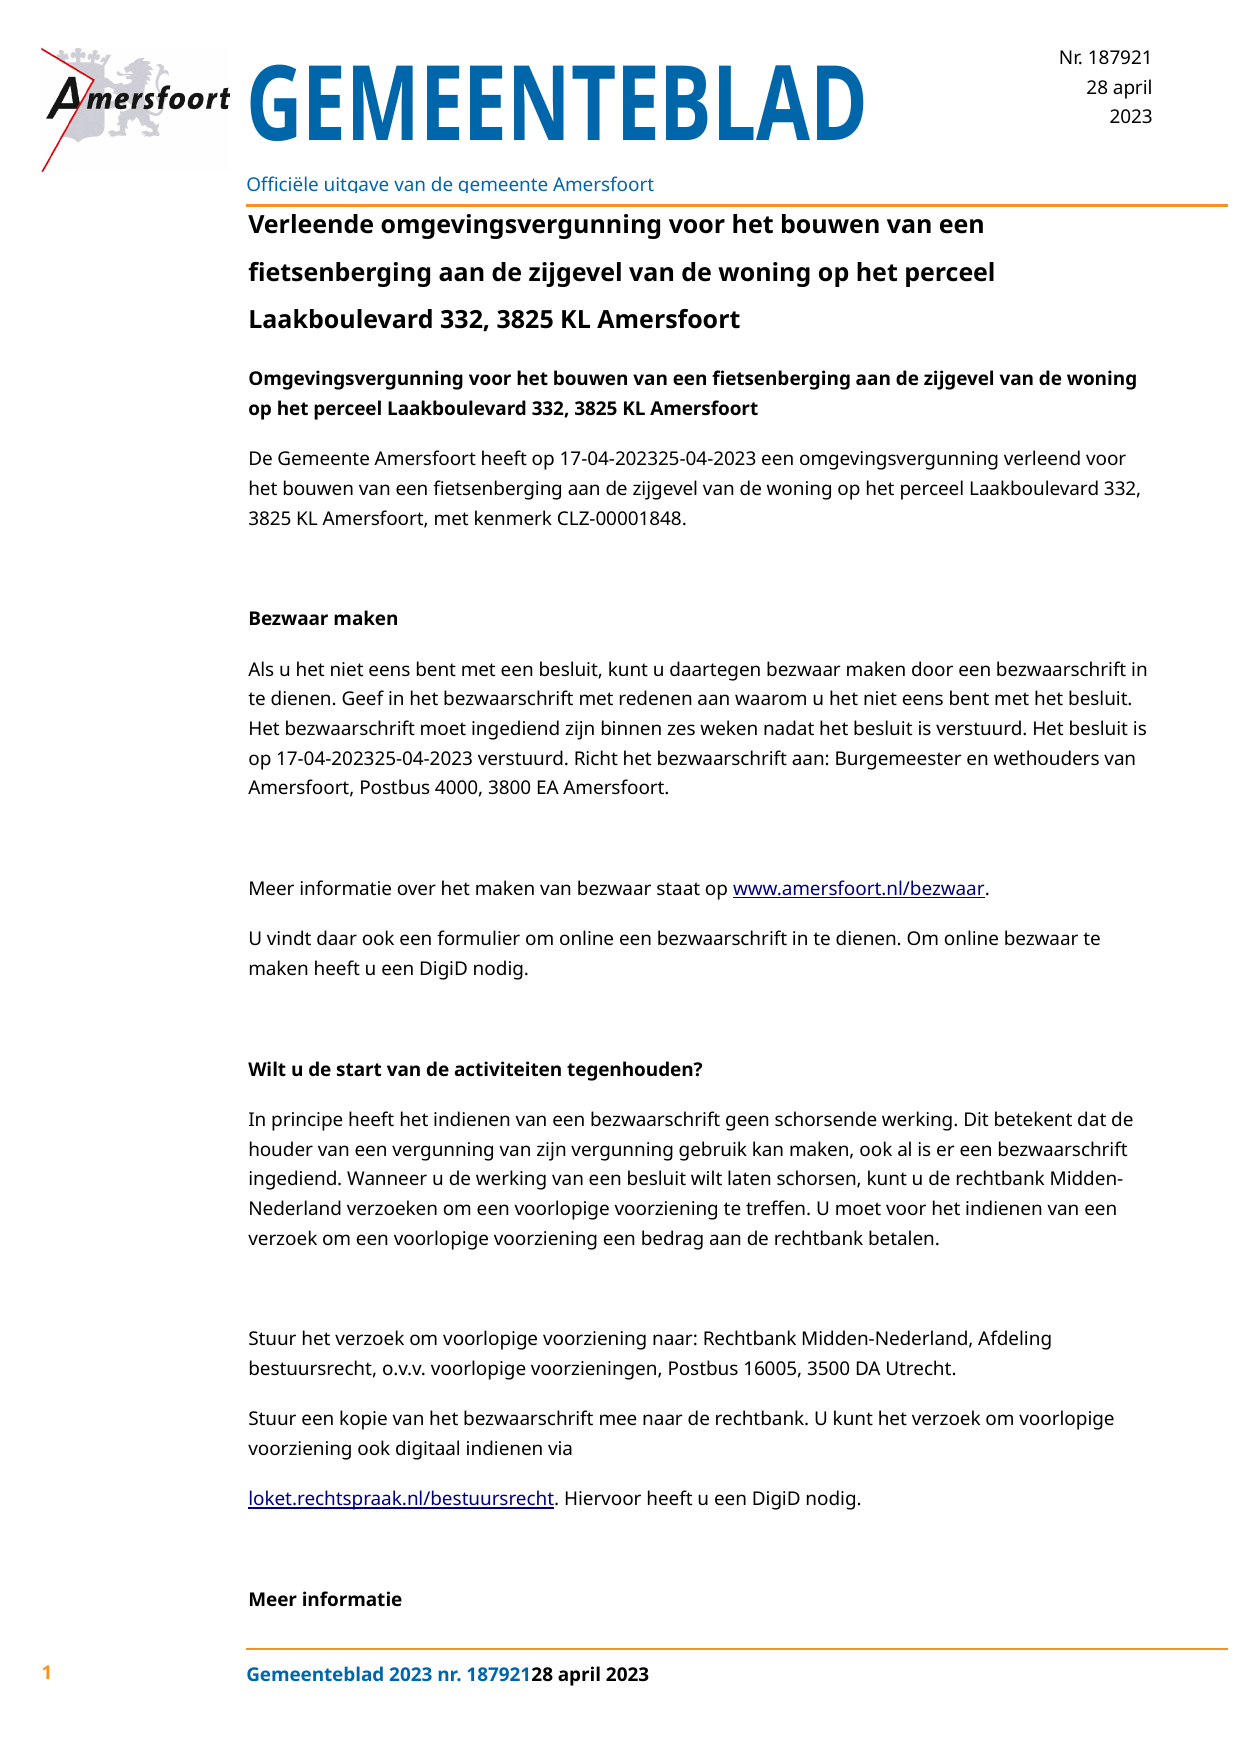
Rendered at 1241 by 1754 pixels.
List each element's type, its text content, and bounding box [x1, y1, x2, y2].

text U vindt daar ook een formulier om online een bezwaarschrift in te dienen. Om online bezwaar te maken heeft u een DigiD nodig. [248, 926, 1152, 981]
text Stuur het verzoek om voorlopige voorziening naar: Rechtbank Midden-Nederland, Afdeling bestuursrecht, o.v.v. voorlopige voorzieningen, Postbus 16005, 3500 DA Utrecht. [248, 1326, 1152, 1381]
text De Gemeente Amersfoort heeft op 17-04-202325-04-2023 een omgevingsvergunning verleend voor het bouwen van een fietsenberging aan de zijgevel van de woning op het perceel Laakboulevard 332, 3825 KL Amersfoort, met kenmerk CLZ-00001848. [248, 446, 1152, 530]
text Stuur een kopie van het bezwaarschrift mee naar de rechtbank. U kunt het verzoek om voorlopige voorziening ook digitaal indienen via [248, 1406, 1152, 1461]
text Meer informatie [248, 1586, 1152, 1612]
text loket.rechtspraak.nl/bestuursrecht. Hiervoor heeft u een DigiD nodig. [248, 1486, 1152, 1511]
text Omgevingsvergunning voor het bouwen van een fietsenberging aan de zijgevel van de woning op het perceel Laakboulevard 332, 3825 KL Amersfoort [248, 366, 1152, 421]
text Verleende omgevingsvergunning voor het bouwen van een fietsenberging aan de zijgevel van de woning op het perceel Laakboulevard 332, 3825 KL Amersfoort [248, 207, 1152, 336]
picture [41, 47, 231, 172]
text Bezwaar maken [248, 606, 1152, 631]
text Wilt u de start van de activiteiten tegenhouden? [248, 1056, 1152, 1082]
text Als u het niet eens bent met een besluit, kunt u daartegen bezwaar maken door een bezwaarschrift in te dienen. Geef in het bezwaarschrift met redenen aan waarom u het niet eens bent met het besluit. Het bezwaarschrift moet ingediend zijn binnen zes weken nadat het besluit is verstuurd. Het besluit is op 17-04-202325-04-2023 verstuurd. Richt het bezwaarschrift aan: Burgemeester en wethouders van Amersfoort, Postbus 4000, 3800 EA Amersfoort. [248, 656, 1152, 800]
text In principe heeft het indienen van een bezwaarschrift geen schorsende werking. Dit betekent dat de houder van een vergunning van zijn vergunning gebruik kan maken, ook al is er een bezwaarschrift ingediend. Wanneer u de werking van een besluit wilt laten schorsen, kunt u de rechtbank Midden-Nederland verzoeken om een voorlopige voorziening te treffen. U moet voor het indienen van een verzoek om een voorlopige voorziening een bedrag aan de rechtbank betalen. [248, 1106, 1152, 1250]
text Meer informatie over het maken van bezwaar staat op www.amersfoort.nl/bezwaar. [248, 875, 1152, 901]
